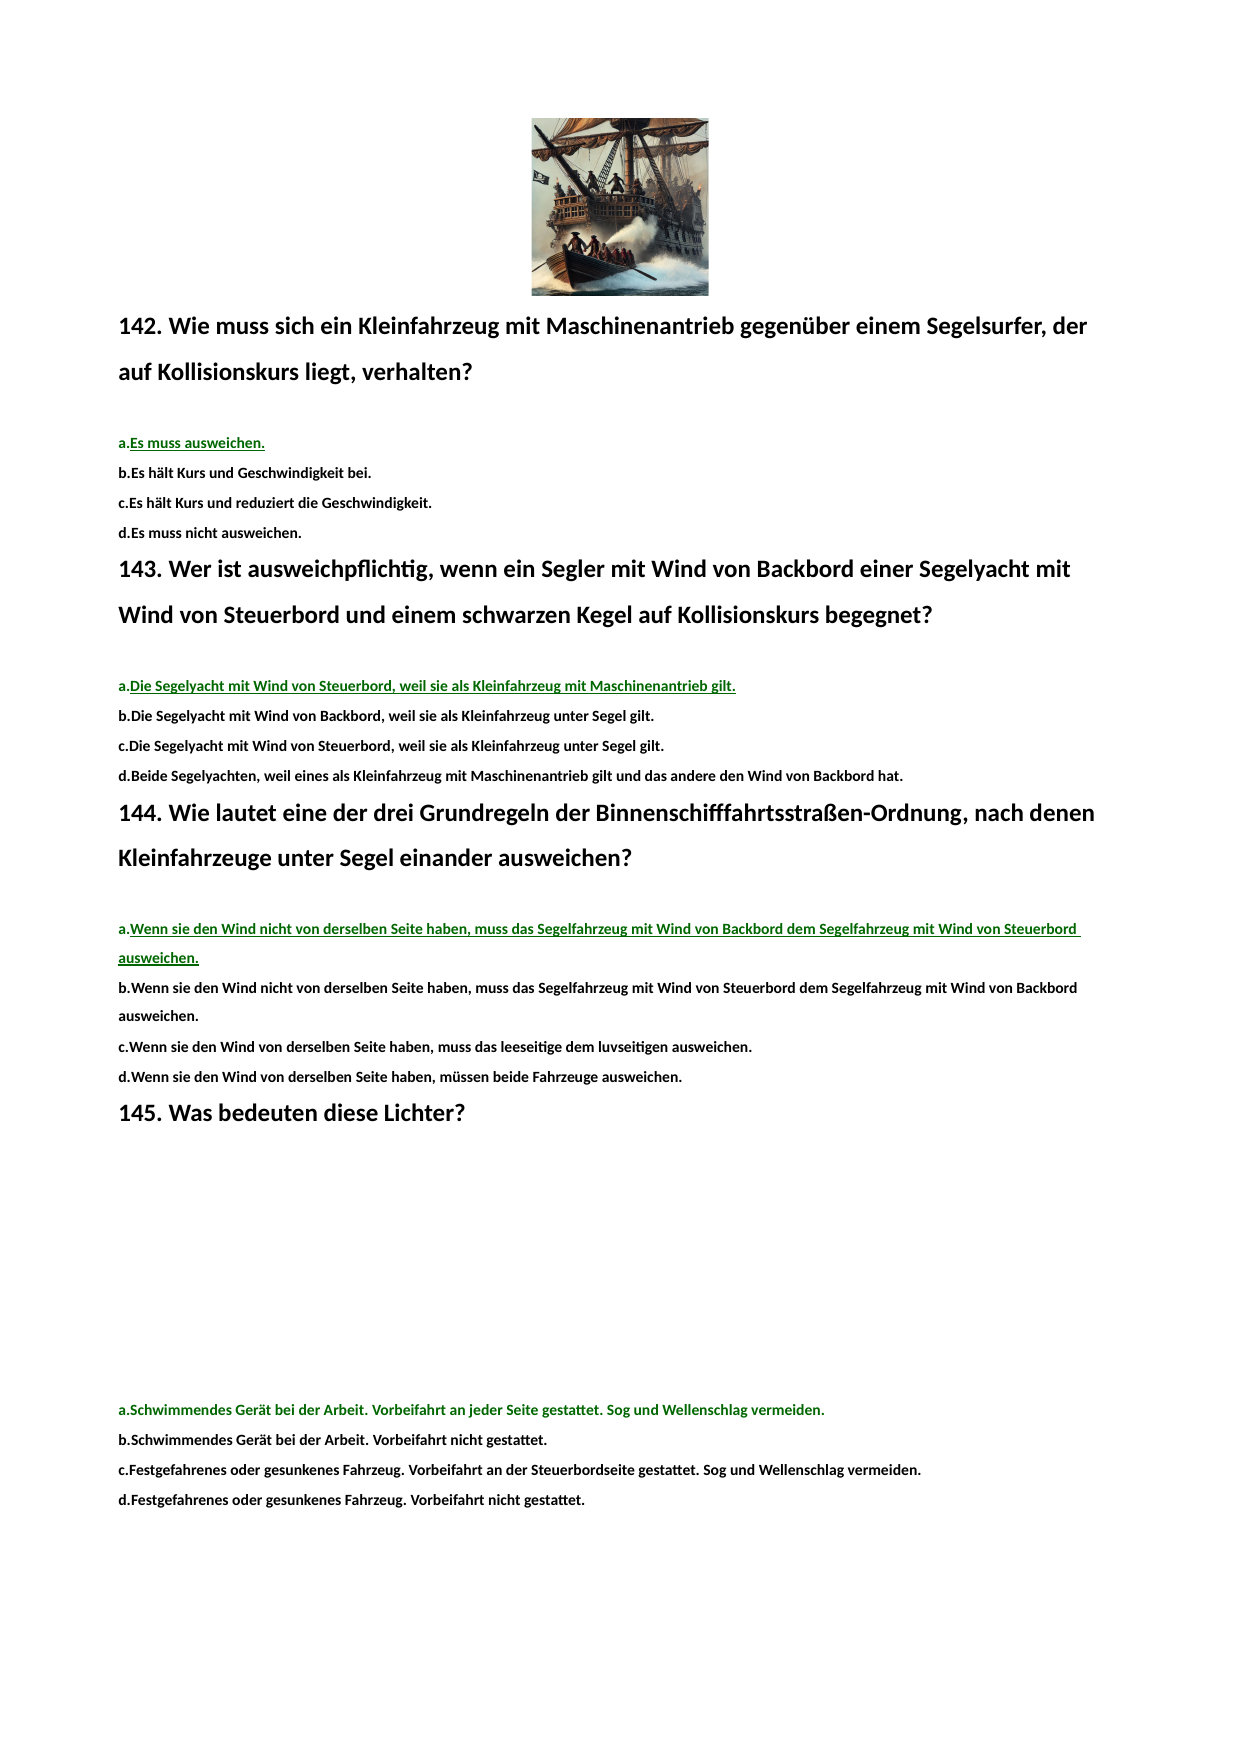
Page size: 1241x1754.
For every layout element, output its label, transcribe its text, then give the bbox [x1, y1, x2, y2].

list Es hält Kurs und reduziert die Geschwindigkeit. [118, 493, 1122, 512]
list Schwimmendes Gerät bei der Arbeit. Vorbeifahrt an jeder Seite gestattet. Sog und Wellenschlag vermeiden. [118, 1400, 1122, 1419]
list Es muss nicht ausweichen. [118, 523, 1122, 543]
list Beide Segelyachten, weil eines als Kleinfahrzeug mit Maschinenantrieb gilt und das andere den Wind von Backbord hat. [118, 767, 1122, 786]
list Wenn sie den Wind nicht von derselben Seite haben, muss das Segelfahrzeug mit Wind von Backbord dem Segelfahrzeug mit Wind von Steuerbord ausweichen. [118, 919, 1122, 967]
list Wenn sie den Wind von derselben Seite haben, müssen beide Fahrzeuge ausweichen. [118, 1067, 1122, 1086]
text 143. Wer ist ausweichpflichtig, wenn ein Segler mit Wind von Backbord einer Segelyacht mit Wind von Steuerbord und einem schwarzen Kegel auf Kollisionskurs begegnet? [118, 554, 1122, 630]
list Die Segelyacht mit Wind von Steuerbord, weil sie als Kleinfahrzeug unter Segel gilt. [118, 737, 1122, 756]
text 145. Was bedeuten diese Lichter? [118, 1097, 1122, 1127]
list Schwimmendes Gerät bei der Arbeit. Vorbeifahrt nicht gestattet. [118, 1430, 1122, 1449]
list Die Segelyacht mit Wind von Steuerbord, weil sie als Kleinfahrzeug mit Maschinenantrieb gilt. [118, 676, 1122, 695]
list Festgefahrenes oder gesunkenes Fahrzeug. Vorbeifahrt an der Steuerbordseite gestattet. Sog und Wellenschlag vermeiden. [118, 1460, 1122, 1479]
list Wenn sie den Wind nicht von derselben Seite haben, muss das Segelfahrzeug mit Wind von Steuerbord dem Segelfahrzeug mit Wind von Backbord ausweichen. [118, 978, 1122, 1026]
text 142. Wie muss sich ein Kleinfahrzeug mit Maschinenantrieb gegenüber einem Segelsurfer, der auf Kollisionskurs liegt, verhalten? [118, 118, 1122, 387]
text 144. Wie lautet eine der drei Grundregeln der Binnenschifffahrtsstraßen-Ordnung, nach denen Kleinfahrzeuge unter Segel einander ausweichen? [118, 797, 1122, 873]
list Wenn sie den Wind von derselben Seite haben, muss das leeseitige dem luvseitigen ausweichen. [118, 1037, 1122, 1056]
list Es muss ausweichen. [118, 433, 1122, 452]
picture [531, 118, 709, 296]
list Festgefahrenes oder gesunkenes Fahrzeug. Vorbeifahrt nicht gestattet. [118, 1490, 1122, 1509]
list Die Segelyacht mit Wind von Backbord, weil sie als Kleinfahrzeug unter Segel gilt. [118, 706, 1122, 726]
list Es hält Kurs und Geschwindigkeit bei. [118, 463, 1122, 482]
